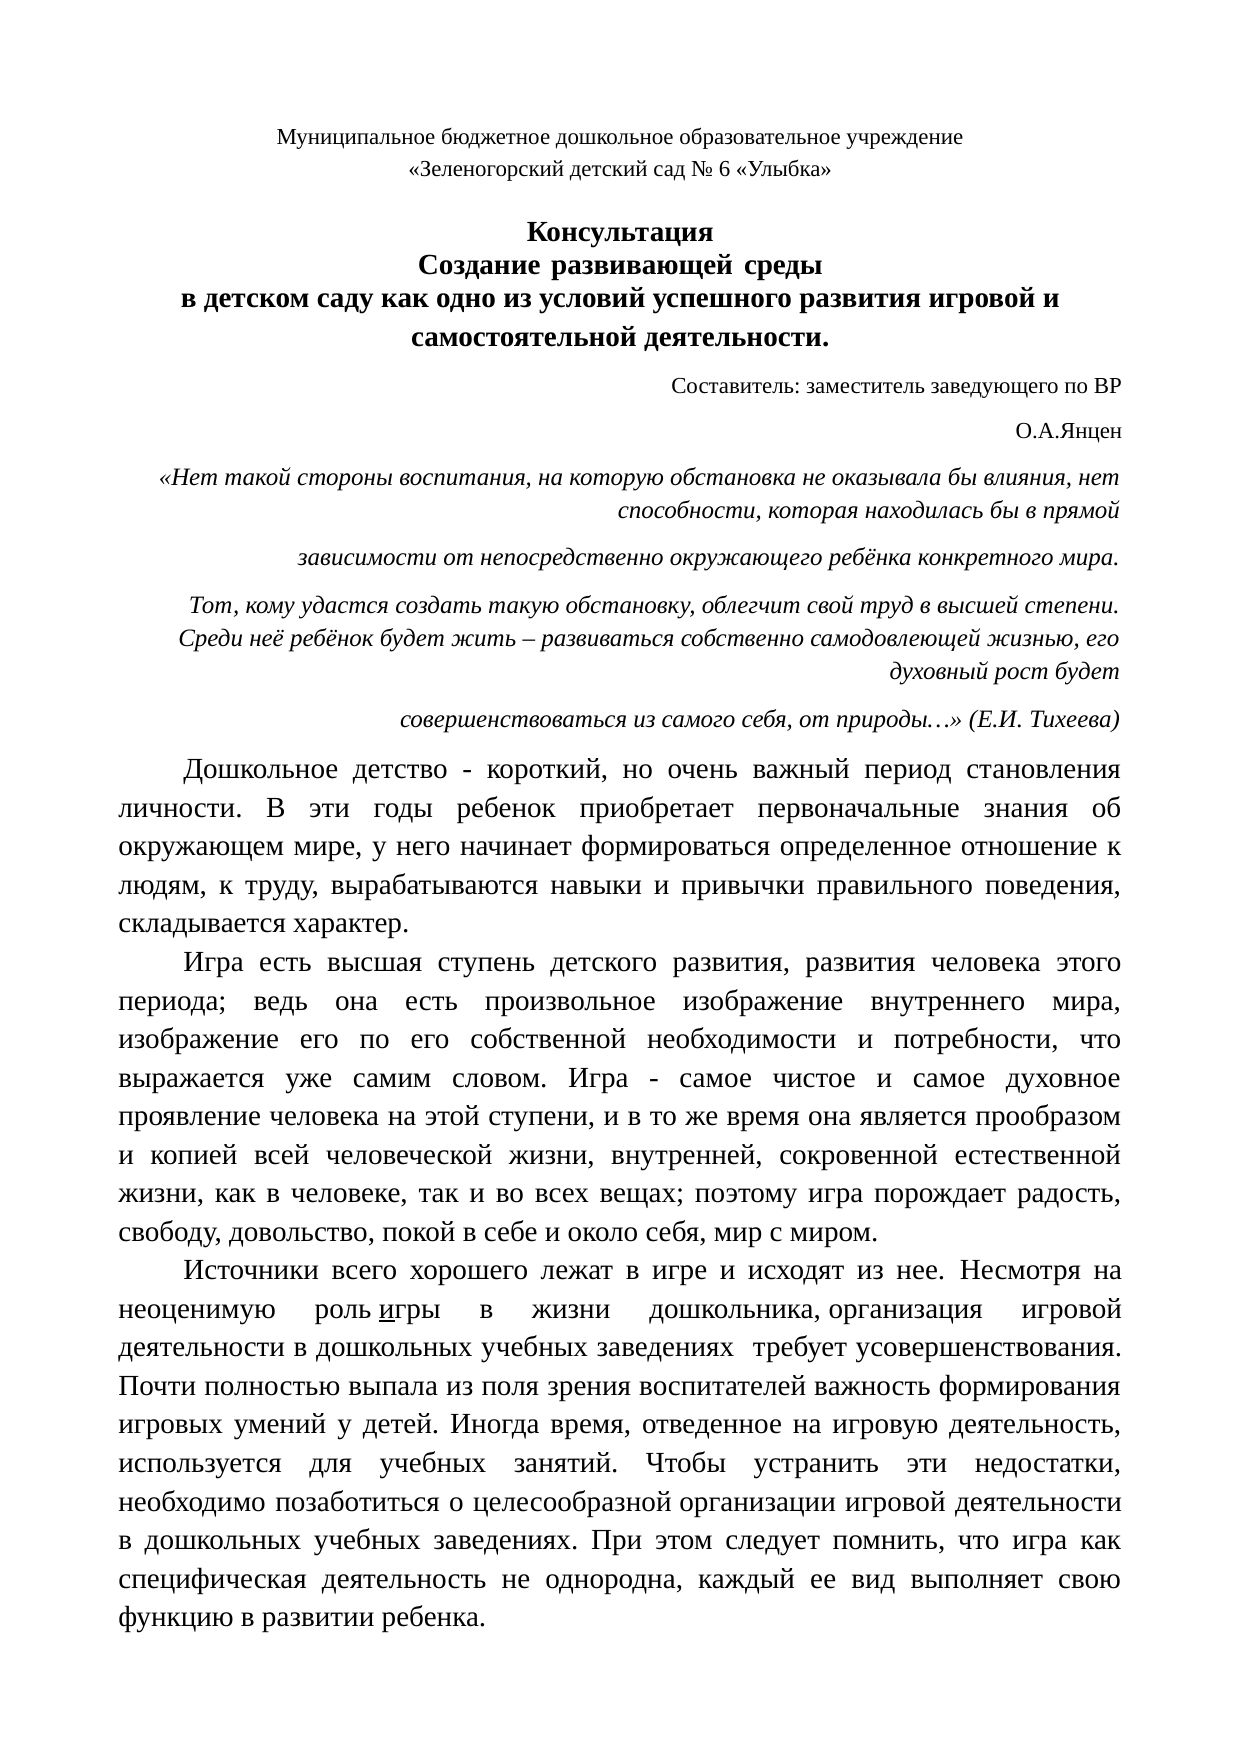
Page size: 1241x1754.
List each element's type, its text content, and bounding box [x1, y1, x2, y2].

text Муниципальное бюджетное дошкольное образовательное учреждение [118, 118, 1122, 151]
text «Нет такой стороны воспитания, на которую обстановка не оказывала бы влияния, нет способности, которая находилась бы в прямой [118, 462, 1122, 524]
text Тот, кому удастся создать такую обстановку, облегчит свой труд в высшей степени. Среди неё ребёнок будет жить – развиваться собственно самодовлеющей жизнью, его духовный рост будет [118, 590, 1122, 685]
text Консультация [118, 216, 1122, 248]
text О.А.Янцен [118, 417, 1122, 443]
text Создание развивающей среды [118, 248, 1122, 281]
text Составитель: заместитель заведующего по ВР [118, 372, 1122, 399]
text Источники всего хорошего лежат в игре и исходят из нее. Несмотря на неоценимую роль игры в жизни дошкольника, организация игровой деятельности в дошкольных учебных заведениях требует усовершенствования. Почти полностью выпала из поля зрения воспитателей важность формирования игровых умений у детей. Иногда время, отведенное на игровую деятельность, используется для учебных занятий. Чтобы устранить эти недостатки, необходимо позаботиться о целесообразной организации игровой деятельности в дошкольных учебных заведениях. При этом следует помнить, что игра как специфическая деятельность не однородна, каждый ее вид выполняет свою функцию в развитии ребенка. [118, 1252, 1122, 1633]
text зависимости от непосредственно окружающего ребёнка конкретного мира. [118, 542, 1122, 571]
text совершенствоваться из самого себя, от природы…» (Е.И. Тихеева) [118, 704, 1122, 732]
text в детском саду как одно из условий успешного развития игровой и самостоятельной деятельности. [118, 281, 1122, 353]
text «Зеленогорский детский сад № 6 «Улыбка» [118, 151, 1122, 183]
text Игра есть высшая ступень детского развития, развития человека этого периода; ведь она есть произвольное изображение внутреннего мира, изображение его по его собственной необходимости и потребности, что выражается уже самим словом. Игра - самое чистое и самое духовное проявление человека на этой ступени, и в то же время она является прообразом и копией всей человеческой жизни, внутренней, сокровенной естественной жизни, как в человеке, так и во всех вещах; поэтому игра порождает радость, свободу, довольство, покой в себе и около себя, мир с миром. [118, 944, 1122, 1247]
text Дошкольное детство - короткий, но очень важный период становления личности. В эти годы ребенок приобретает первоначальные знания об окружающем мире, у него начинает формироваться определенное отношение к людям, к труду, вырабатываются навыки и привычки правильного поведения, складывается характер. [118, 751, 1122, 939]
